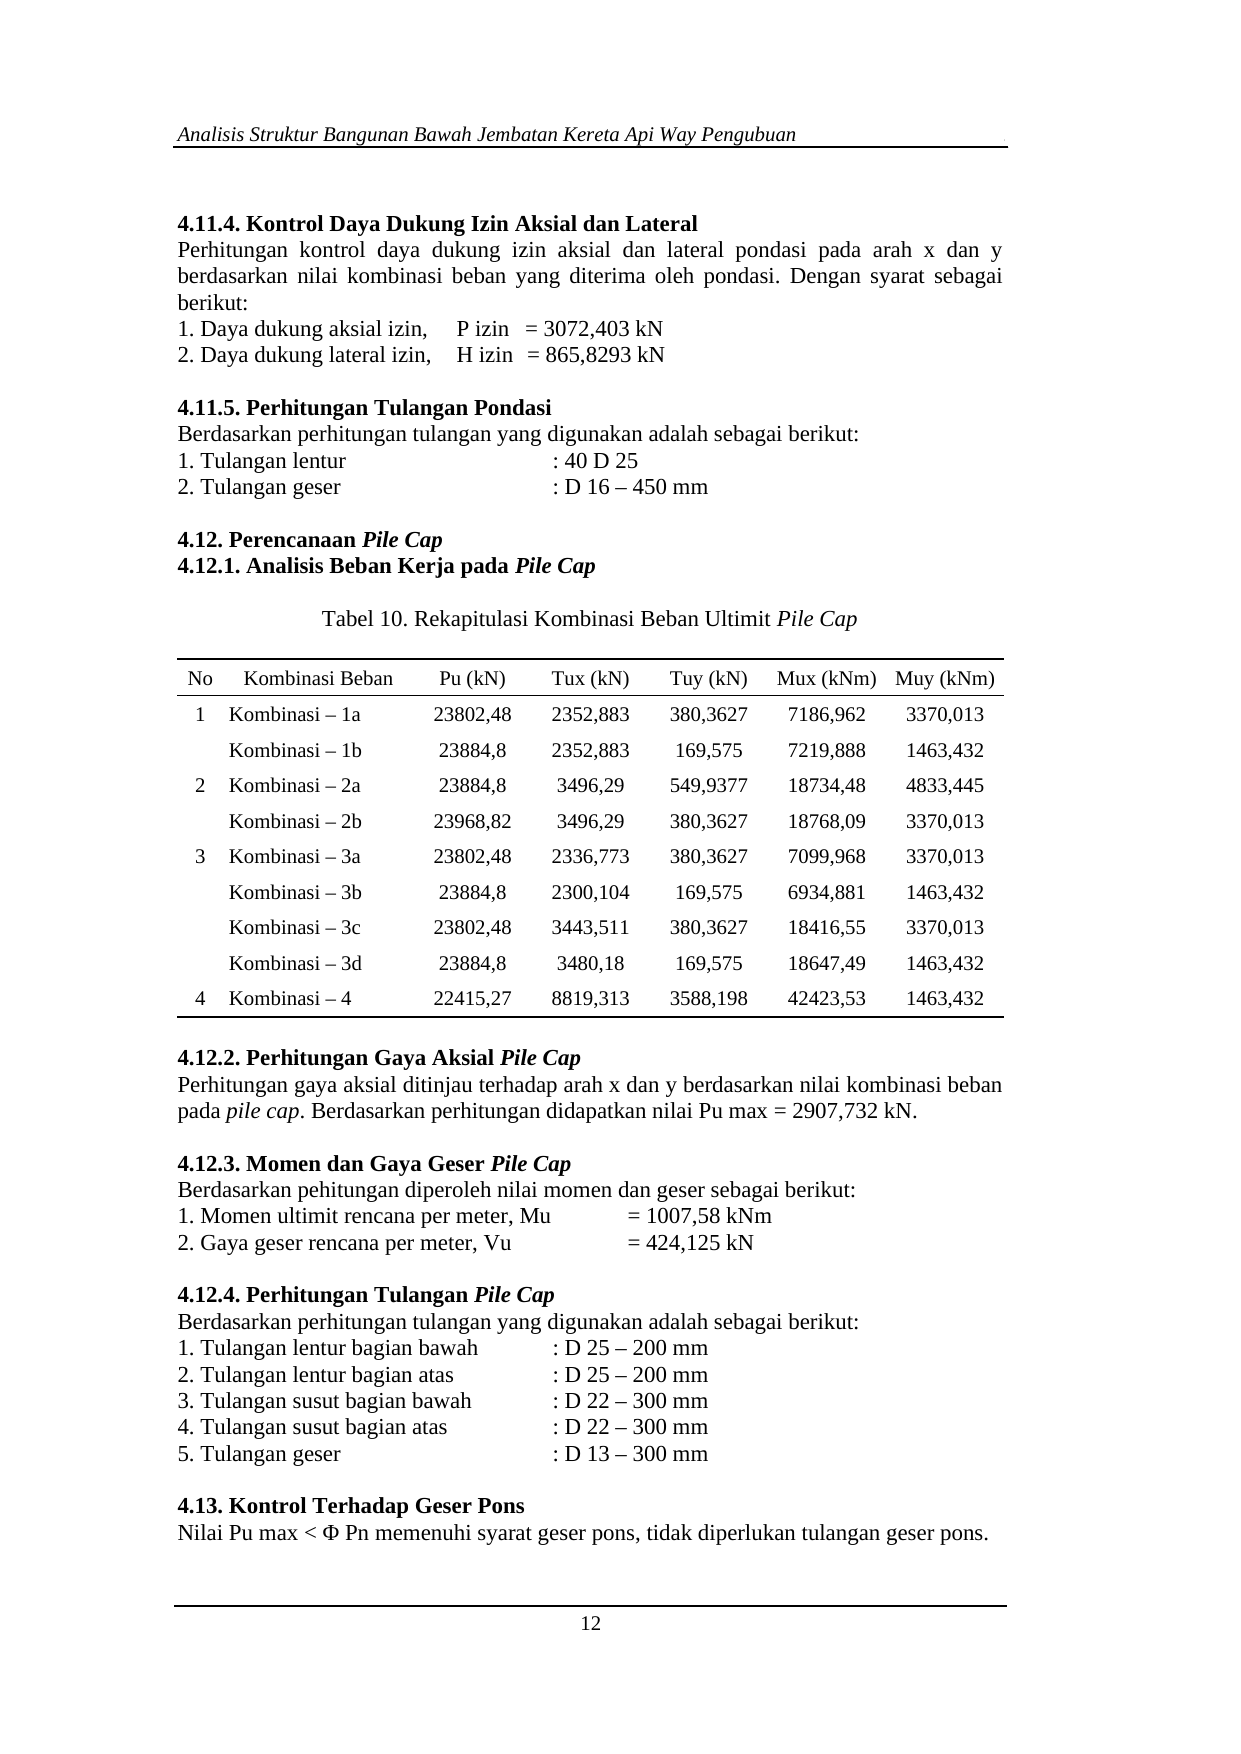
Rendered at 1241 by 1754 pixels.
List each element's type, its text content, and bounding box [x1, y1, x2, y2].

table_cell 2352,883 [531, 696, 649, 732]
table_cell 380,3627 [650, 838, 768, 874]
table_cell 23884,8 [413, 874, 531, 909]
table_cell 6934,881 [768, 874, 886, 909]
table_cell 18734,48 [768, 767, 886, 803]
list 4.12.3. Momen dan Gaya Geser Pile Cap [177, 1150, 1004, 1176]
list 4.12.1. Analisis Beban Kerja pada Pile Cap [177, 552, 1004, 578]
table_cell [177, 909, 223, 945]
table_cell 42423,53 [768, 980, 886, 1016]
table_cell 4833,445 [886, 767, 1004, 803]
table_cell Kombinasi – 3a [223, 838, 413, 874]
table_cell 18768,09 [768, 803, 886, 838]
table_cell 1463,432 [886, 732, 1004, 767]
table_cell 380,3627 [650, 696, 768, 732]
list 2. Gaya geser rencana per meter, Vu = 424,125 kN [177, 1229, 1004, 1255]
table_cell 1463,432 [886, 945, 1004, 980]
list Berdasarkan perhitungan tulangan yang digunakan adalah sebagai berikut: [177, 1308, 1004, 1334]
table_cell 169,575 [650, 945, 768, 980]
table_cell Kombinasi – 2a [223, 767, 413, 803]
list 1. Momen ultimit rencana per meter, Mu = 1007,58 kNm [177, 1202, 1004, 1229]
table_cell 22415,27 [413, 980, 531, 1016]
table_cell 7099,968 [768, 838, 886, 874]
table_cell Kombinasi – 1a [223, 696, 413, 732]
table_cell 1463,432 [886, 980, 1004, 1016]
table_cell 23884,8 [413, 945, 531, 980]
table_cell 1463,432 [886, 874, 1004, 909]
table_cell 23802,48 [413, 909, 531, 945]
list 2. Tulangan geser : D 16 – 450 mm [177, 473, 1004, 499]
list 2. Daya dukung lateral izin, H izin = 865,8293 kN [177, 341, 1004, 368]
table_cell 18647,49 [768, 945, 886, 980]
list 1. Daya dukung aksial izin, P izin = 3072,403 kN [177, 315, 1004, 341]
list Berdasarkan pehitungan diperoleh nilai momen dan geser sebagai berikut: [177, 1176, 1004, 1202]
table_cell 23802,48 [413, 838, 531, 874]
table_cell 3480,18 [531, 945, 649, 980]
table_cell [177, 732, 223, 767]
table_cell Kombinasi – 2b [223, 803, 413, 838]
table_cell 2 [177, 767, 223, 803]
table_cell 8819,313 [531, 980, 649, 1016]
list 4.11.5. Perhitungan Tulangan Pondasi [177, 394, 1004, 420]
table_cell 380,3627 [650, 909, 768, 945]
list Nilai Pu max < Φ Pn memenuhi syarat geser pons, tidak diperlukan tulangan geser pons. [177, 1519, 1004, 1545]
table_cell Kombinasi – 3c [223, 909, 413, 945]
table_cell 3588,198 [650, 980, 768, 1016]
table_header Muy (kNm) [886, 660, 1004, 695]
table_cell 3370,013 [886, 696, 1004, 732]
table_cell 23884,8 [413, 732, 531, 767]
text 4.13. Kontrol Terhadap Geser Pons [177, 1492, 1004, 1519]
table_cell Kombinasi – 3b [223, 874, 413, 909]
list 5. Tulangan geser : D 13 – 300 mm [177, 1440, 1004, 1466]
table_cell 3370,013 [886, 803, 1004, 838]
list Perhitungan gaya aksial ditinjau terhadap arah x dan y berdasarkan nilai kombinasi beban pada pile cap. Berdasarkan perhitungan didapatkan nilai Pu max = 2907,732 kN. [177, 1071, 1004, 1123]
list 4.12.2. Perhitungan Gaya Aksial Pile Cap [177, 1044, 1004, 1071]
table_cell 549,9377 [650, 767, 768, 803]
list 4.12. Perencanaan Pile Cap [177, 526, 1004, 552]
table_cell 7186,962 [768, 696, 886, 732]
table_header Mux (kNm) [768, 660, 886, 695]
table_cell [177, 803, 223, 838]
table_cell 7219,888 [768, 732, 886, 767]
table_cell 3496,29 [531, 803, 649, 838]
table_cell 380,3627 [650, 803, 768, 838]
table_cell [177, 945, 223, 980]
list Berdasarkan perhitungan tulangan yang digunakan adalah sebagai berikut: [177, 420, 1004, 447]
table_cell 3443,511 [531, 909, 649, 945]
list 4.11.4. Kontrol Daya Dukung Izin Aksial dan Lateral [177, 209, 1004, 236]
table_cell 2300,104 [531, 874, 649, 909]
list 3. Tulangan susut bagian bawah : D 22 – 300 mm [177, 1387, 1004, 1413]
table_header Tuy (kN) [650, 660, 768, 695]
table_cell 18416,55 [768, 909, 886, 945]
list 4.12.4. Perhitungan Tulangan Pile Cap [177, 1282, 1004, 1308]
list 2. Tulangan lentur bagian atas : D 25 – 200 mm [177, 1361, 1004, 1387]
table_header Pu (kN) [413, 660, 531, 695]
table_cell Kombinasi – 1b [223, 732, 413, 767]
table_cell 23968,82 [413, 803, 531, 838]
table_cell 3 [177, 838, 223, 874]
table_header No [177, 660, 223, 695]
table_cell Kombinasi – 3d [223, 945, 413, 980]
table_cell 4 [177, 980, 223, 1016]
table_cell [177, 874, 223, 909]
list 4. Tulangan susut bagian atas : D 22 – 300 mm [177, 1413, 1004, 1440]
table_cell 169,575 [650, 874, 768, 909]
table_cell 23884,8 [413, 767, 531, 803]
list 1. Tulangan lentur bagian bawah : D 25 – 200 mm [177, 1334, 1004, 1361]
list Tabel 10. Rekapitulasi Kombinasi Beban Ultimit Pile Cap [177, 605, 1004, 631]
table_cell 169,575 [650, 732, 768, 767]
list 1. Tulangan lentur : 40 D 25 [177, 447, 1004, 473]
table_cell Kombinasi – 4 [223, 980, 413, 1016]
table_cell 3370,013 [886, 909, 1004, 945]
table_header Tux (kN) [531, 660, 649, 695]
table_cell 23802,48 [413, 696, 531, 732]
table_cell 3370,013 [886, 838, 1004, 874]
table_header Kombinasi Beban [223, 660, 413, 695]
table_cell 2352,883 [531, 732, 649, 767]
table_cell 2336,773 [531, 838, 649, 874]
table_cell 1 [177, 696, 223, 732]
list Perhitungan kontrol daya dukung izin aksial dan lateral pondasi pada arah x dan y berdasarkan nilai kombinasi beban yang diterima oleh pondasi. Dengan syarat sebagai berikut: [177, 236, 1004, 315]
table_cell 3496,29 [531, 767, 649, 803]
